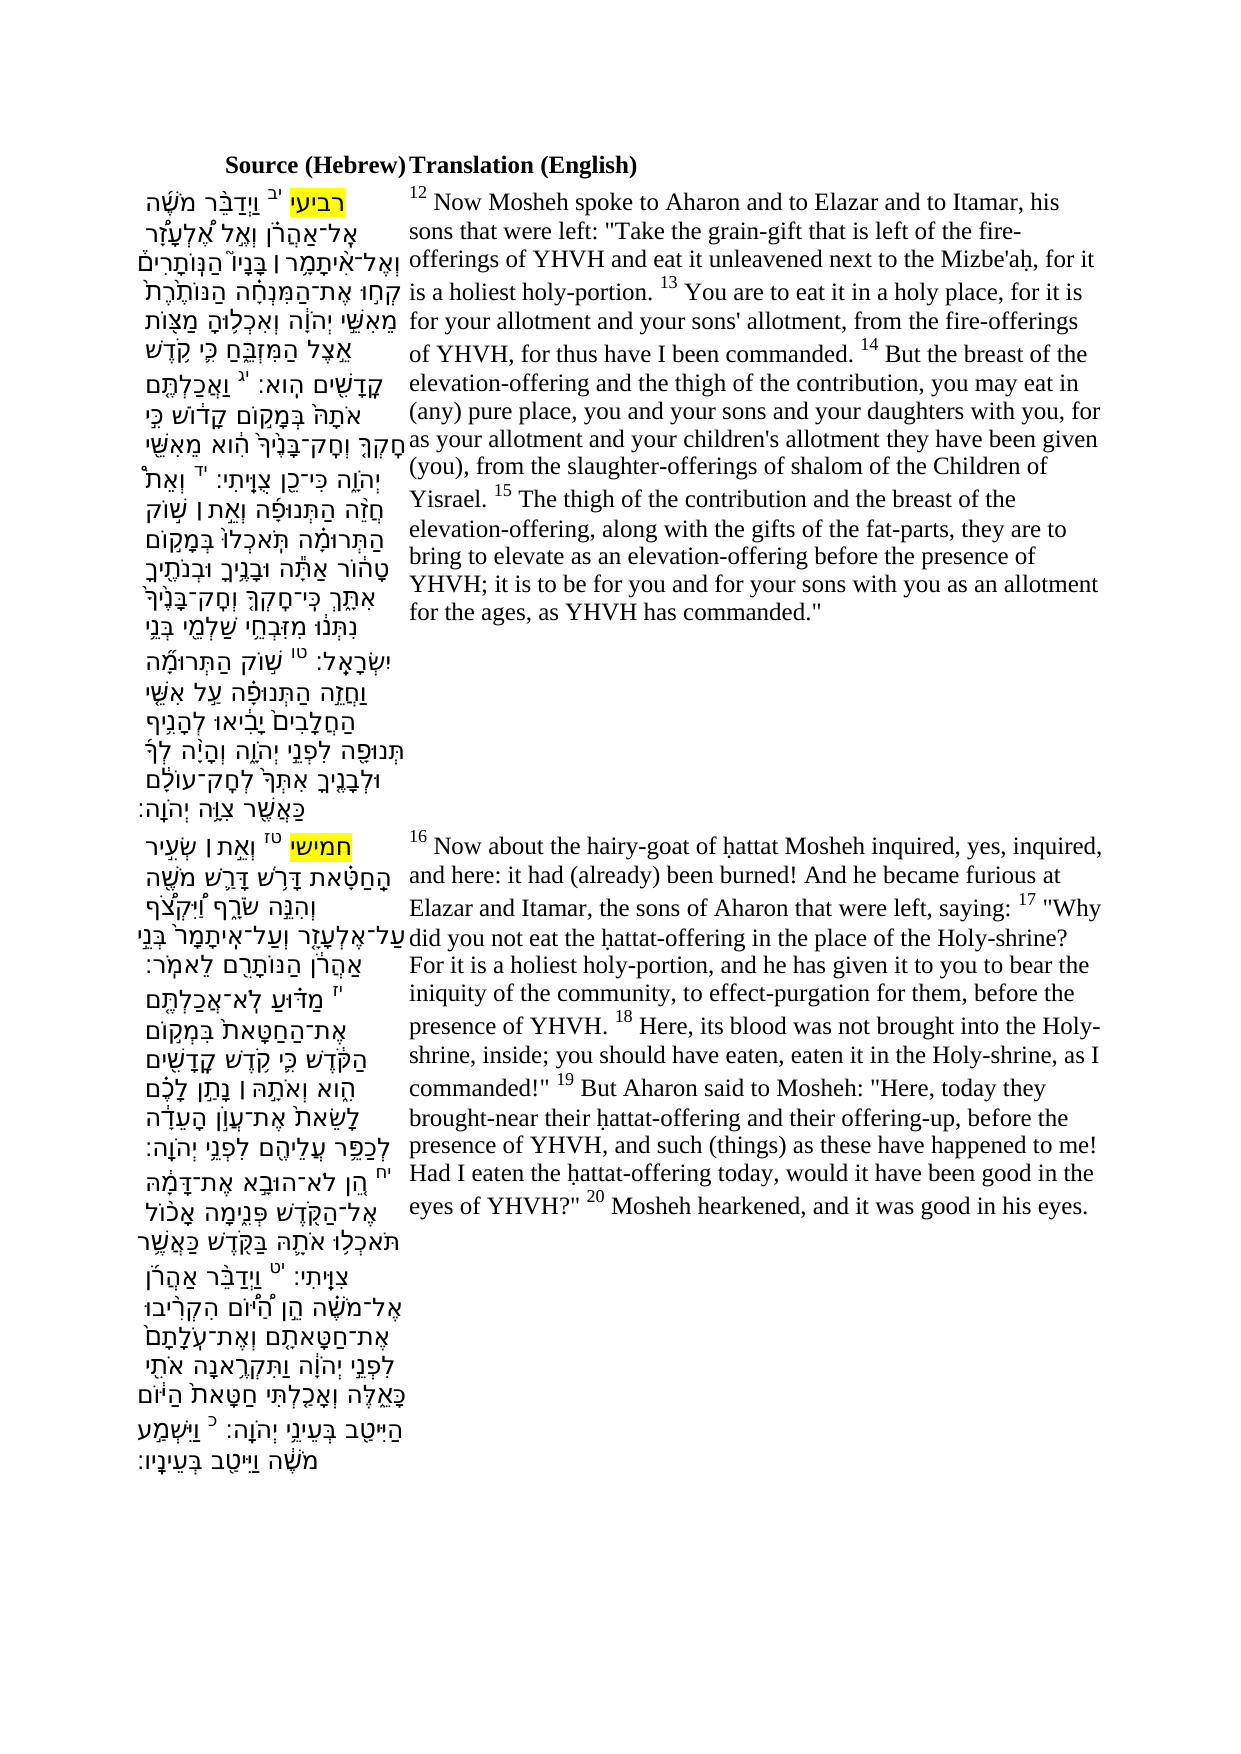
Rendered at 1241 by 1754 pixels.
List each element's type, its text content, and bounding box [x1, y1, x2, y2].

table_header Source (Hebrew) [135, 150, 407, 181]
table_cell 12 Now Mosheh spoke to Aharon and to Elazar and to Itamar, his sons that were left: "Take the grain-gift that is left of the fire-offerings of YHVH and eat it unleavened next to the Mizbe'aḥ, for it is a holiest holy-portion. 13 You are to eat it in a holy place, for it is for your allotment and your sons' allotment, from the fire-offerings of YHVH, for thus have I been commanded. 14 But the breast of the elevation-offering and the thigh of the contribution, you may eat in (any) pure place, you and your sons and your daughters with you, for as your allotment and your children's allotment they have been given (you), from the slaughter-offerings of shalom of the Children of Yisrael. 15 The thigh of the contribution and the breast of the elevation-offering, along with the gifts of the fat-parts, they are to bring to elevate as an elevation-offering before the presence of YHVH; it is to be for you and for your sons with you as an allotment for the ages, as YHVH has commanded." [408, 181, 1105, 825]
table_cell 16 Now about the hairy-goat of ḥattat Mosheh inquired, yes, inquired, and here: it had (already) been burned! And he became furious at Elazar and Itamar, the sons of Aharon that were left, saying: 17 "Why did you not eat the ḥattat-offering in the place of the Holy-shrine? For it is a holiest holy-portion, and he has given it to you to bear the iniquity of the community, to effect-purgation for them, before the presence of YHVH. 18 Here, its blood was not brought into the Holy-shrine, inside; you should have eaten, eaten it in the Holy-shrine, as I commanded!" 19 But Aharon said to Mosheh: "Here, today they brought-near their ḥattat-offering and their offering-up, before the presence of YHVH, and such (things) as these have happened to me! Had I eaten the ḥattat-offering today, would it have been good in the eyes of YHVH?" 20 Mosheh hearkened, and it was good in his eyes. [408, 825, 1105, 1477]
table_cell חמישי טז וְאֵ֣ת ׀ שְׂעִ֣יר הַֽחַטָּ֗את דָּרֹ֥שׁ דָּרַ֛שׁ מֹשֶׁ֖ה וְהִנֵּ֣ה שֹׂרָ֑ף וַ֠יִּקְצֹ֠ף עַל־אֶלְעָזָ֤ר וְעַל־אִֽיתָמָר֙ בְּנֵ֣י אַהֲרֹ֔ן הַנּוֹתָרִ֖ם לֵאמֹֽר׃ יז מַדּ֗וּעַ לֹֽא־אֲכַלְתֶּ֤ם אֶת־הַחַטָּאת֙ בִּמְק֣וֹם הַקֹּ֔דֶשׁ כִּ֛י קֹ֥דֶשׁ קׇֽדָשִׁ֖ים הִ֑וא וְאֹתָ֣הּ ׀ נָתַ֣ן לָכֶ֗ם לָשֵׂאת֙ אֶת־עֲוֺ֣ן הָעֵדָ֔ה לְכַפֵּ֥ר עֲלֵיהֶ֖ם לִפְנֵ֥י יְהֹוָֽה׃ יח הֵ֚ן לֹא־הוּבָ֣א אֶת־דָּמָ֔הּ אֶל־הַקֹּ֖דֶשׁ פְּנִ֑ימָה אָכ֨וֹל תֹּאכְל֥וּ אֹתָ֛הּ בַּקֹּ֖דֶשׁ כַּאֲשֶׁ֥ר צִוֵּֽיתִי׃ יט וַיְדַבֵּ֨ר אַהֲרֹ֜ן אֶל־מֹשֶׁ֗ה הֵ֣ן הַ֠יּ֠וֹם הִקְרִ֨יבוּ אֶת־חַטָּאתָ֤ם וְאֶת־עֹֽלָתָם֙ לִפְנֵ֣י יְהֹוָ֔ה וַתִּקְרֶ֥אנָה אֹתִ֖י כָּאֵ֑לֶּה וְאָכַ֤לְתִּי חַטָּאת֙ הַיּ֔וֹם הַיִּיטַ֖ב בְּעֵינֵ֥י יְהֹוָֽה׃ כ וַיִּשְׁמַ֣ע מֹשֶׁ֔ה וַיִּיטַ֖ב בְּעֵינָֽיו׃ [135, 825, 407, 1477]
table_header Translation (English) [408, 150, 1105, 181]
table_cell רביעי יב וַיְדַבֵּ֨ר מֹשֶׁ֜ה אֶֽל־אַהֲרֹ֗ן וְאֶ֣ל אֶ֠לְעָזָ֠ר וְאֶל־אִ֨יתָמָ֥ר ׀ בָּנָיו֮ הַנּֽוֹתָרִים֒ קְח֣וּ אֶת־הַמִּנְחָ֗ה הַנּוֹתֶ֙רֶת֙ מֵאִשֵּׁ֣י יְהֹוָ֔ה וְאִכְל֥וּהָ מַצּ֖וֹת אֵ֣צֶל הַמִּזְבֵּ֑חַ כִּ֛י קֹ֥דֶשׁ קׇֽדָשִׁ֖ים הִֽוא׃ יג וַאֲכַלְתֶּ֤ם אֹתָהּ֙ בְּמָק֣וֹם קָד֔וֹשׁ כִּ֣י חׇקְךָ֤ וְחׇק־בָּנֶ֙יךָ֙ הִ֔וא מֵאִשֵּׁ֖י יְהֹוָ֑ה כִּי־כֵ֖ן צֻוֵּֽיתִי׃ יד וְאֵת֩ חֲזֵ֨ה הַתְּנוּפָ֜ה וְאֵ֣ת ׀ שׁ֣וֹק הַתְּרוּמָ֗ה תֹּֽאכְלוּ֙ בְּמָק֣וֹם טָה֔וֹר אַתָּ֕ה וּבָנֶ֥יךָ וּבְנֹתֶ֖יךָ אִתָּ֑ךְ כִּֽי־חׇקְךָ֤ וְחׇק־בָּנֶ֙יךָ֙ נִתְּנ֔וּ מִזִּבְחֵ֥י שַׁלְמֵ֖י בְּנֵ֥י יִשְׂרָאֵֽל׃ טו שׁ֣וֹק הַתְּרוּמָ֞ה וַחֲזֵ֣ה הַתְּנוּפָ֗ה עַ֣ל אִשֵּׁ֤י הַחֲלָבִים֙ יָבִ֔יאוּ לְהָנִ֥יף תְּנוּפָ֖ה לִפְנֵ֣י יְהֹוָ֑ה וְהָיָ֨ה לְךָ֜ וּלְבָנֶ֤יךָ אִתְּךָ֙ לְחׇק־עוֹלָ֔ם כַּאֲשֶׁ֖ר צִוָּ֥ה יְהֹוָֽה׃ [135, 181, 407, 825]
